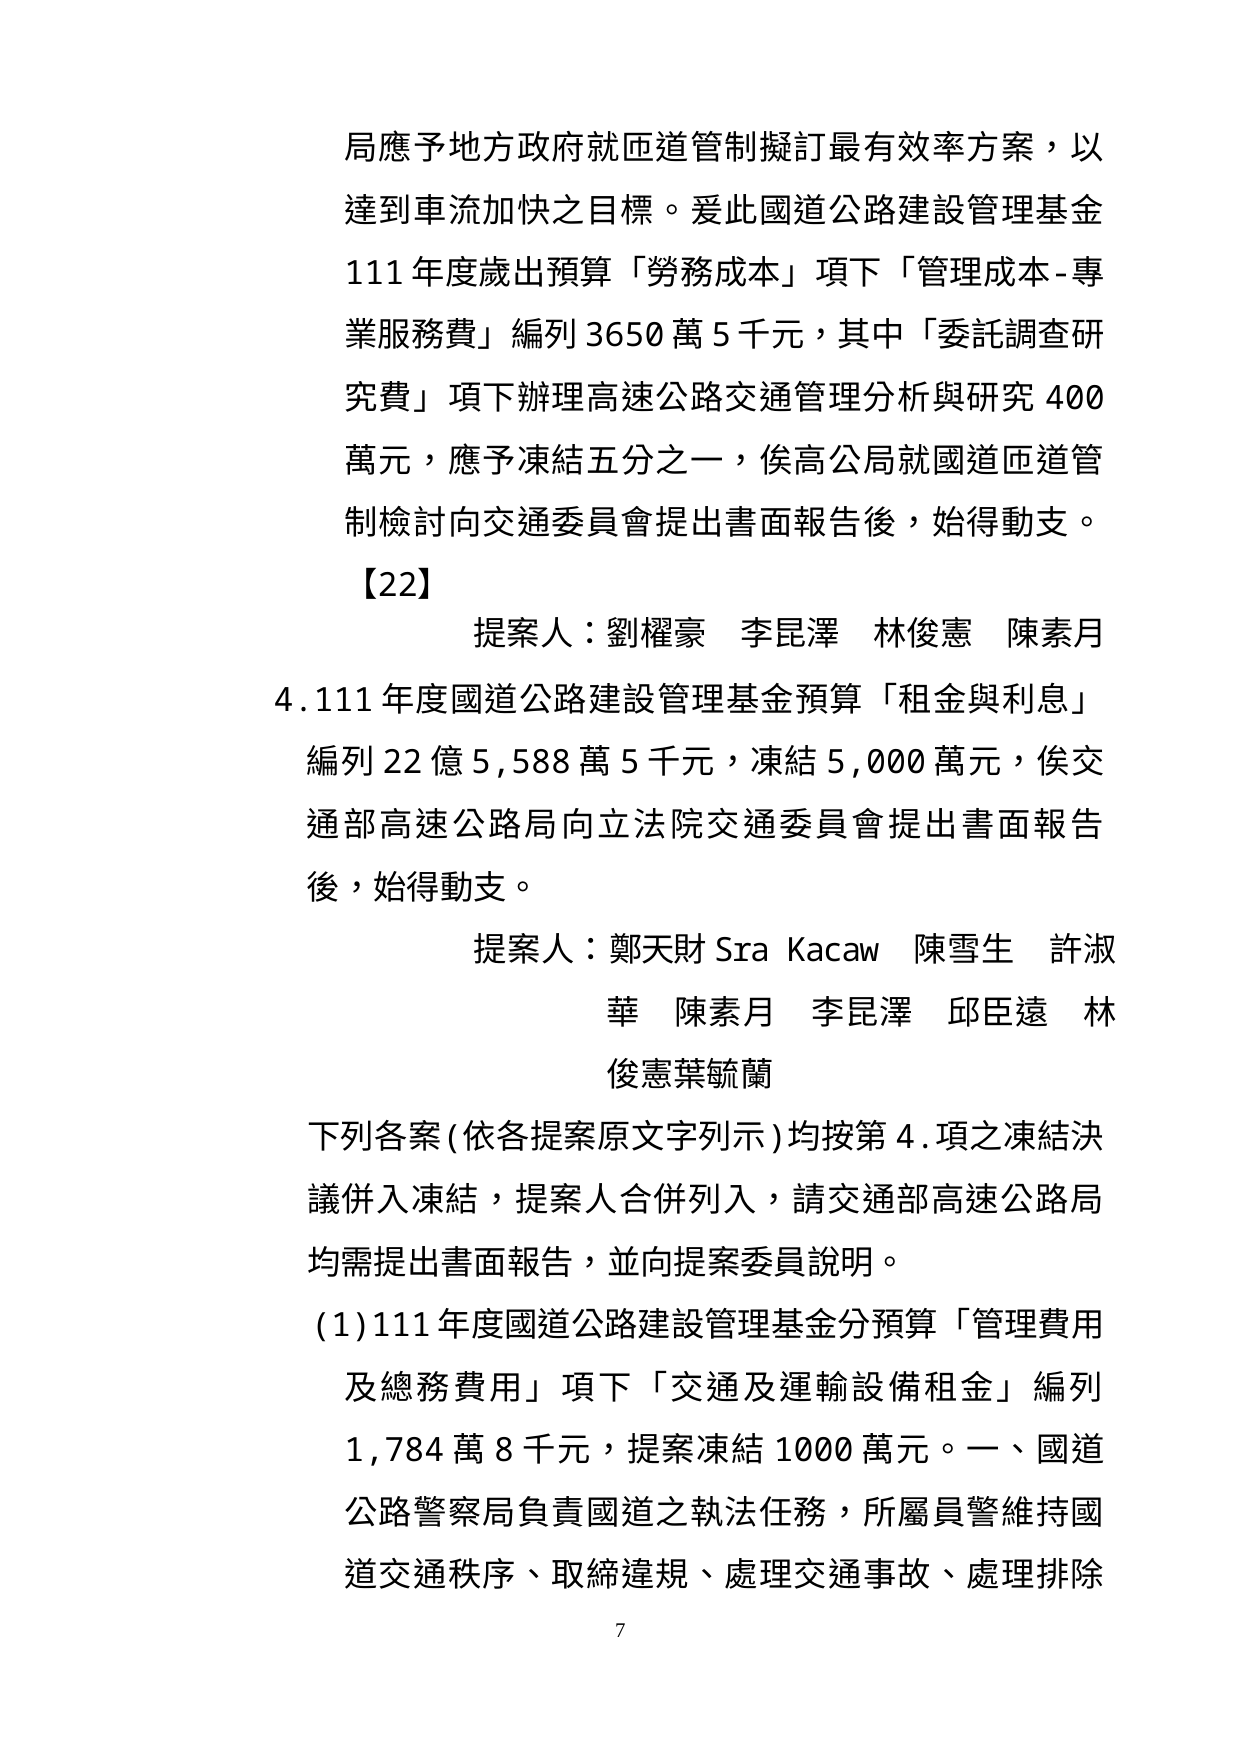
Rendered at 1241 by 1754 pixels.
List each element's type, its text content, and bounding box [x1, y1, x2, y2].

text 提案人：鄭天財Sra Kacaw 陳雪生 許淑華 陳素月 李昆澤 邱臣遠 林俊憲葉毓蘭 [473, 905, 1117, 1093]
subtitle (1)111年度國道公路建設管理基金分預算「管理費用及總務費用」項下「交通及運輸設備租金」編列1,784萬8千元，提案凍結1000萬元。一、國道公路警察局負責國道之執法任務，所屬員警維持國道交通秩序、取締違規、處理交通事故、處理排除 [311, 1280, 1104, 1593]
subtitle 局應予地方政府就匝道管制擬訂最有效率方案，以達到車流加快之目標。爰此國道公路建設管理基金111年度歲出預算「勞務成本」項下「管理成本-專業服務費」編列3650萬5千元，其中「委託調查研究費」項下辦理高速公路交通管理分析與研究400萬元，應予凍結五分之一，俟高公局就國道匝道管制檢討向交通委員會提出書面報告後，始得動支。【22】 [311, 103, 1104, 603]
text 提案人：劉櫂豪 李昆澤 林俊憲 陳素月 [473, 603, 1117, 655]
subtitle 4.111年度國道公路建設管理基金預算「租金與利息」編列22億5,588萬5千元，凍結5,000萬元，俟交通部高速公路局向立法院交通委員會提出書面報告後，始得動支。 [273, 655, 1104, 905]
text 下列各案(依各提案原文字列示)均按第4.項之凍結決議併入凍結，提案人合併列入，請交通部高速公路局均需提出書面報告，並向提案委員說明。 [307, 1093, 1104, 1280]
